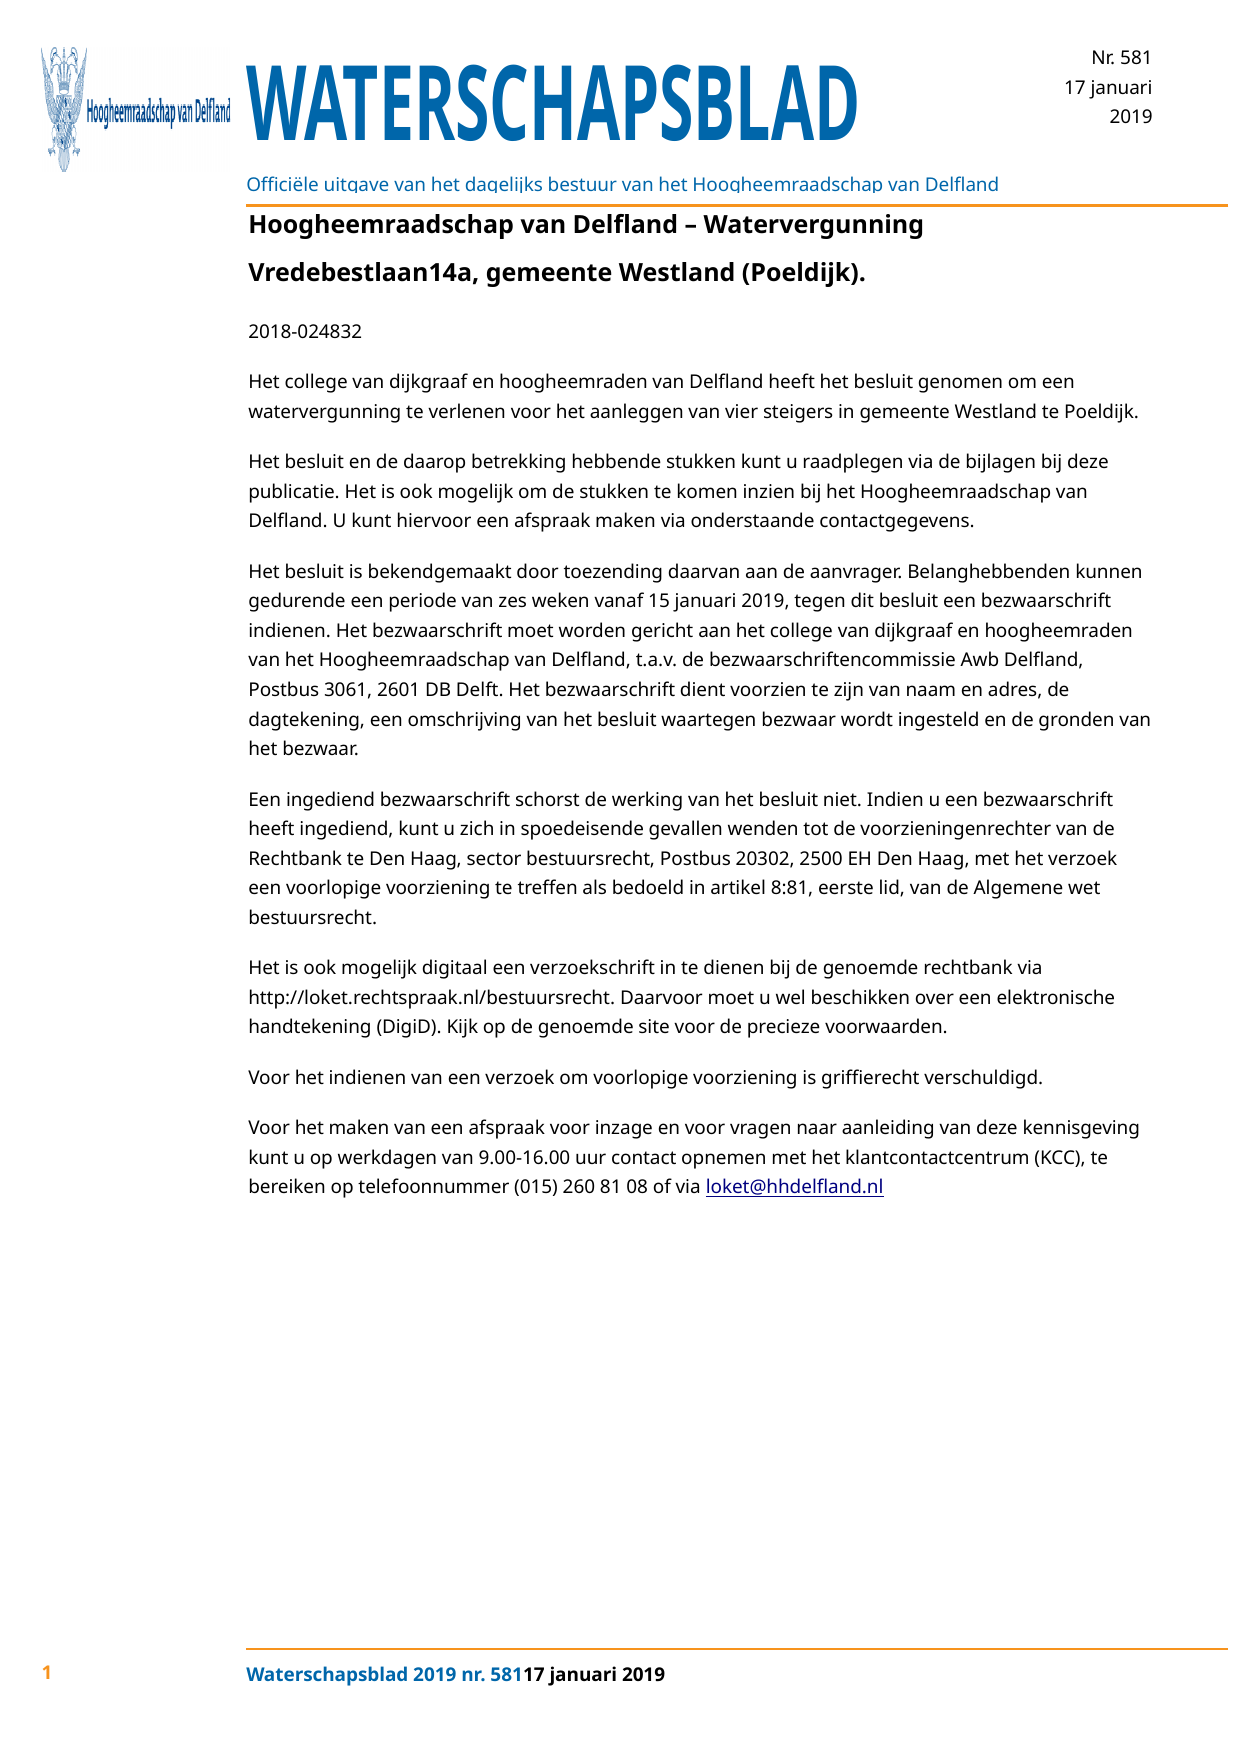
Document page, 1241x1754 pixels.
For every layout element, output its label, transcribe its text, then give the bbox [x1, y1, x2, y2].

text 2018-024832 [248, 318, 1152, 344]
text Een ingediend bezwaarschrift schorst de werking van het besluit niet. Indien u een bezwaarschrift heeft ingediend, kunt u zich in spoedeisende gevallen wenden tot de voorzieningenrechter van de Rechtbank te Den Haag, sector bestuursrecht, Postbus 20302, 2500 EH Den Haag, met het verzoek een voorlopige voorziening te treffen als bedoeld in artikel 8:81, eerste lid, van de Algemene wet bestuursrecht. [248, 786, 1152, 930]
text Voor het indienen van een verzoek om voorlopige voorziening is griffierecht verschuldigd. [248, 1064, 1152, 1090]
text Het besluit en de daarop betrekking hebbende stukken kunt u raadplegen via de bijlagen bij deze publicatie. Het is ook mogelijk om de stukken te komen inzien bij het Hoogheemraadschap van Delfland. U kunt hiervoor een afspraak maken via onderstaande contactgegevens. [248, 448, 1152, 533]
text Het is ook mogelijk digitaal een verzoekschrift in te dienen bij de genoemde rechtbank via http://loket.rechtspraak.nl/bestuursrecht. Daarvoor moet u wel beschikken over een elektronische handtekening (DigiD). Kijk op de genoemde site voor de precieze voorwaarden. [248, 954, 1152, 1039]
text Hoogheemraadschap van Delfland – Watervergunning Vredebestlaan14a, gemeente Westland (Poeldijk). [248, 207, 1152, 288]
text Het college van dijkgraaf en hoogheemraden van Delfland heeft het besluit genomen om een watervergunning te verlenen voor het aanleggen van vier steigers in gemeente Westland te Poeldijk. [248, 368, 1152, 424]
text Het besluit is bekendgemaakt door toezending daarvan aan de aanvrager. Belanghebbenden kunnen gedurende een periode van zes weken vanaf 15 januari 2019, tegen dit besluit een bezwaarschrift indienen. Het bezwaarschrift moet worden gericht aan het college van dijkgraaf en hoogheemraden van het Hoogheemraadschap van Delfland, t.a.v. de bezwaarschriftencommissie Awb Delfland, Postbus 3061, 2601 DB Delft. Het bezwaarschrift dient voorzien te zijn van naam en adres, de dagtekening, een omschrijving van het besluit waartegen bezwaar wordt ingesteld en de gronden van het bezwaar. [248, 558, 1152, 761]
picture [41, 47, 231, 172]
text Voor het maken van een afspraak voor inzage en voor vragen naar aanleiding van deze kennisgeving kunt u op werkdagen van 9.00-16.00 uur contact opnemen met het klantcontactcentrum (KCC), te bereiken op telefoonnummer (015) 260 81 08 of via loket@hhdelfland.nl [248, 1114, 1152, 1199]
